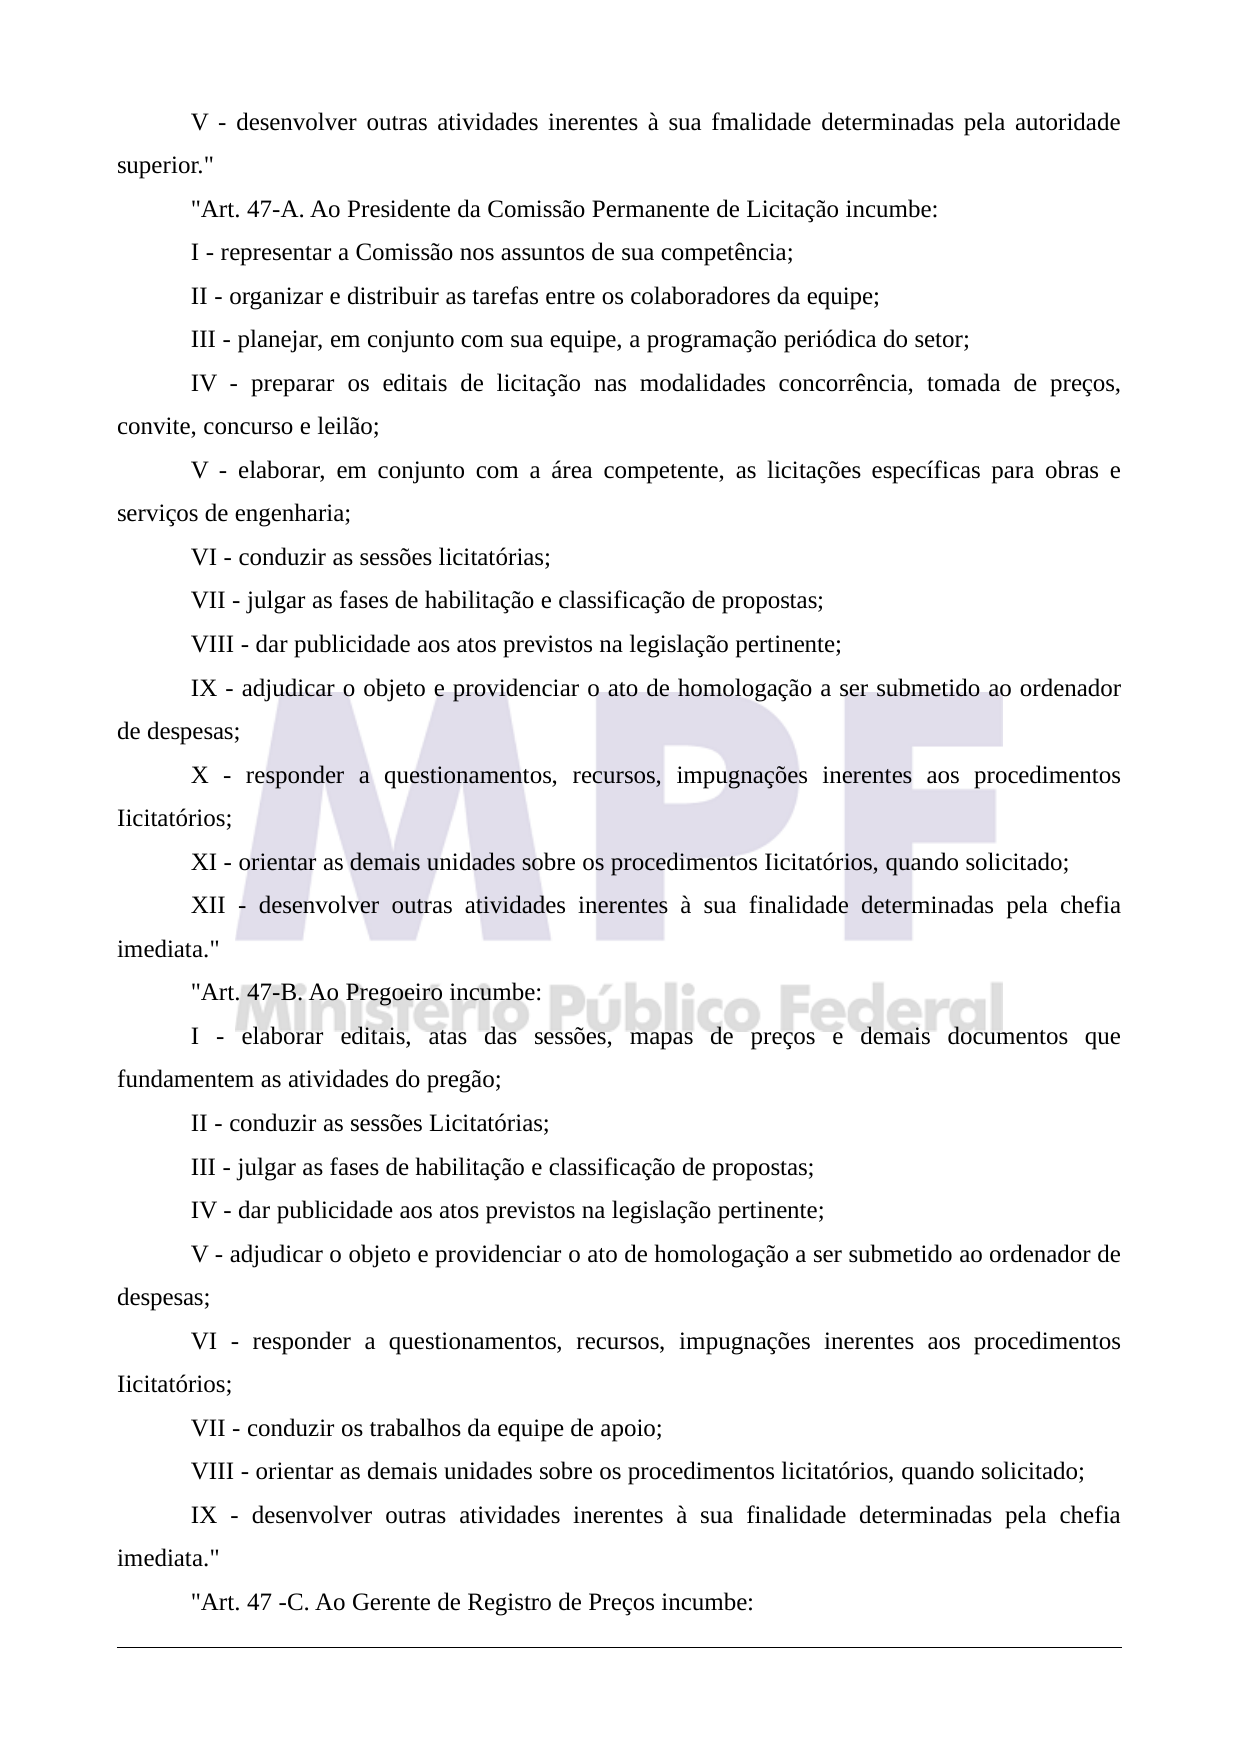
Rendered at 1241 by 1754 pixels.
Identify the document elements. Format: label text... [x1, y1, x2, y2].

text VI - responder a questionamentos, recursos, impugnações inerentes aos procedimentos Iicitatórios; [117, 1326, 1122, 1398]
text IV - dar publicidade aos atos previstos na legislação pertinente; [117, 1195, 1122, 1224]
text "Art. 47-B. Ao Pregoeiro incumbe: [117, 977, 1122, 1006]
text XII - desenvolver outras atividades inerentes à sua finalidade determinadas pela chefia imediata." [117, 890, 1122, 963]
text VIII - dar publicidade aos atos previstos na legislação pertinente; [117, 629, 1122, 658]
text III - planejar, em conjunto com sua equipe, a programação periódica do setor; [117, 324, 1122, 353]
text V - adjudicar o objeto e providenciar o ato de homologação a ser submetido ao ordenador de despesas; [117, 1238, 1122, 1311]
picture [235, 876, 1004, 890]
text VIII - orientar as demais unidades sobre os procedimentos licitatórios, quando solicitado; [117, 1456, 1122, 1485]
text V - desenvolver outras atividades inerentes à sua fmalidade determinadas pela autoridade superior." [117, 106, 1122, 179]
picture [235, 963, 1004, 977]
text IV - preparar os editais de licitação nas modalidades concorrência, tomada de preços, convite, concurso e leilão; [117, 368, 1122, 440]
text V - elaborar, em conjunto com a área competente, as licitações específicas para obras e serviços de engenharia; [117, 455, 1122, 527]
text "Art. 47-A. Ao Presidente da Comissão Permanente de Licitação incumbe: [117, 193, 1122, 222]
text II - organizar e distribuir as tarefas entre os colaboradores da equipe; [117, 281, 1122, 309]
picture [235, 832, 1004, 847]
text IX - adjudicar o objeto e providenciar o ato de homologação a ser submetido ao ordenador de despesas; [117, 672, 1122, 745]
text IX - desenvolver outras atividades inerentes à sua finalidade determinadas pela chefia imediata." [117, 1500, 1122, 1572]
text VII - conduzir os trabalhos da equipe de apoio; [117, 1413, 1122, 1442]
text VI - conduzir as sessões licitatórias; [117, 542, 1122, 571]
text VII - julgar as fases de habilitação e classificação de propostas; [117, 585, 1122, 614]
text III - julgar as fases de habilitação e classificação de propostas; [117, 1151, 1122, 1180]
text II - conduzir as sessões Licitatórias; [117, 1108, 1122, 1137]
text "Art. 47 -C. Ao Gerente de Registro de Preços incumbe: [117, 1587, 1122, 1616]
picture [235, 745, 1004, 759]
text I - representar a Comissão nos assuntos de sua competência; [117, 237, 1122, 266]
picture [235, 1006, 1004, 1021]
text X - responder a questionamentos, recursos, impugnações inerentes aos procedimentos Iicitatórios; [117, 759, 1122, 832]
text XI - orientar as demais unidades sobre os procedimentos Iicitatórios, quando solicitado; [117, 847, 1122, 876]
text I - elaborar editais, atas das sessões, mapas de preços e demais documentos que fundamentem as atividades do pregão; [117, 1021, 1122, 1093]
